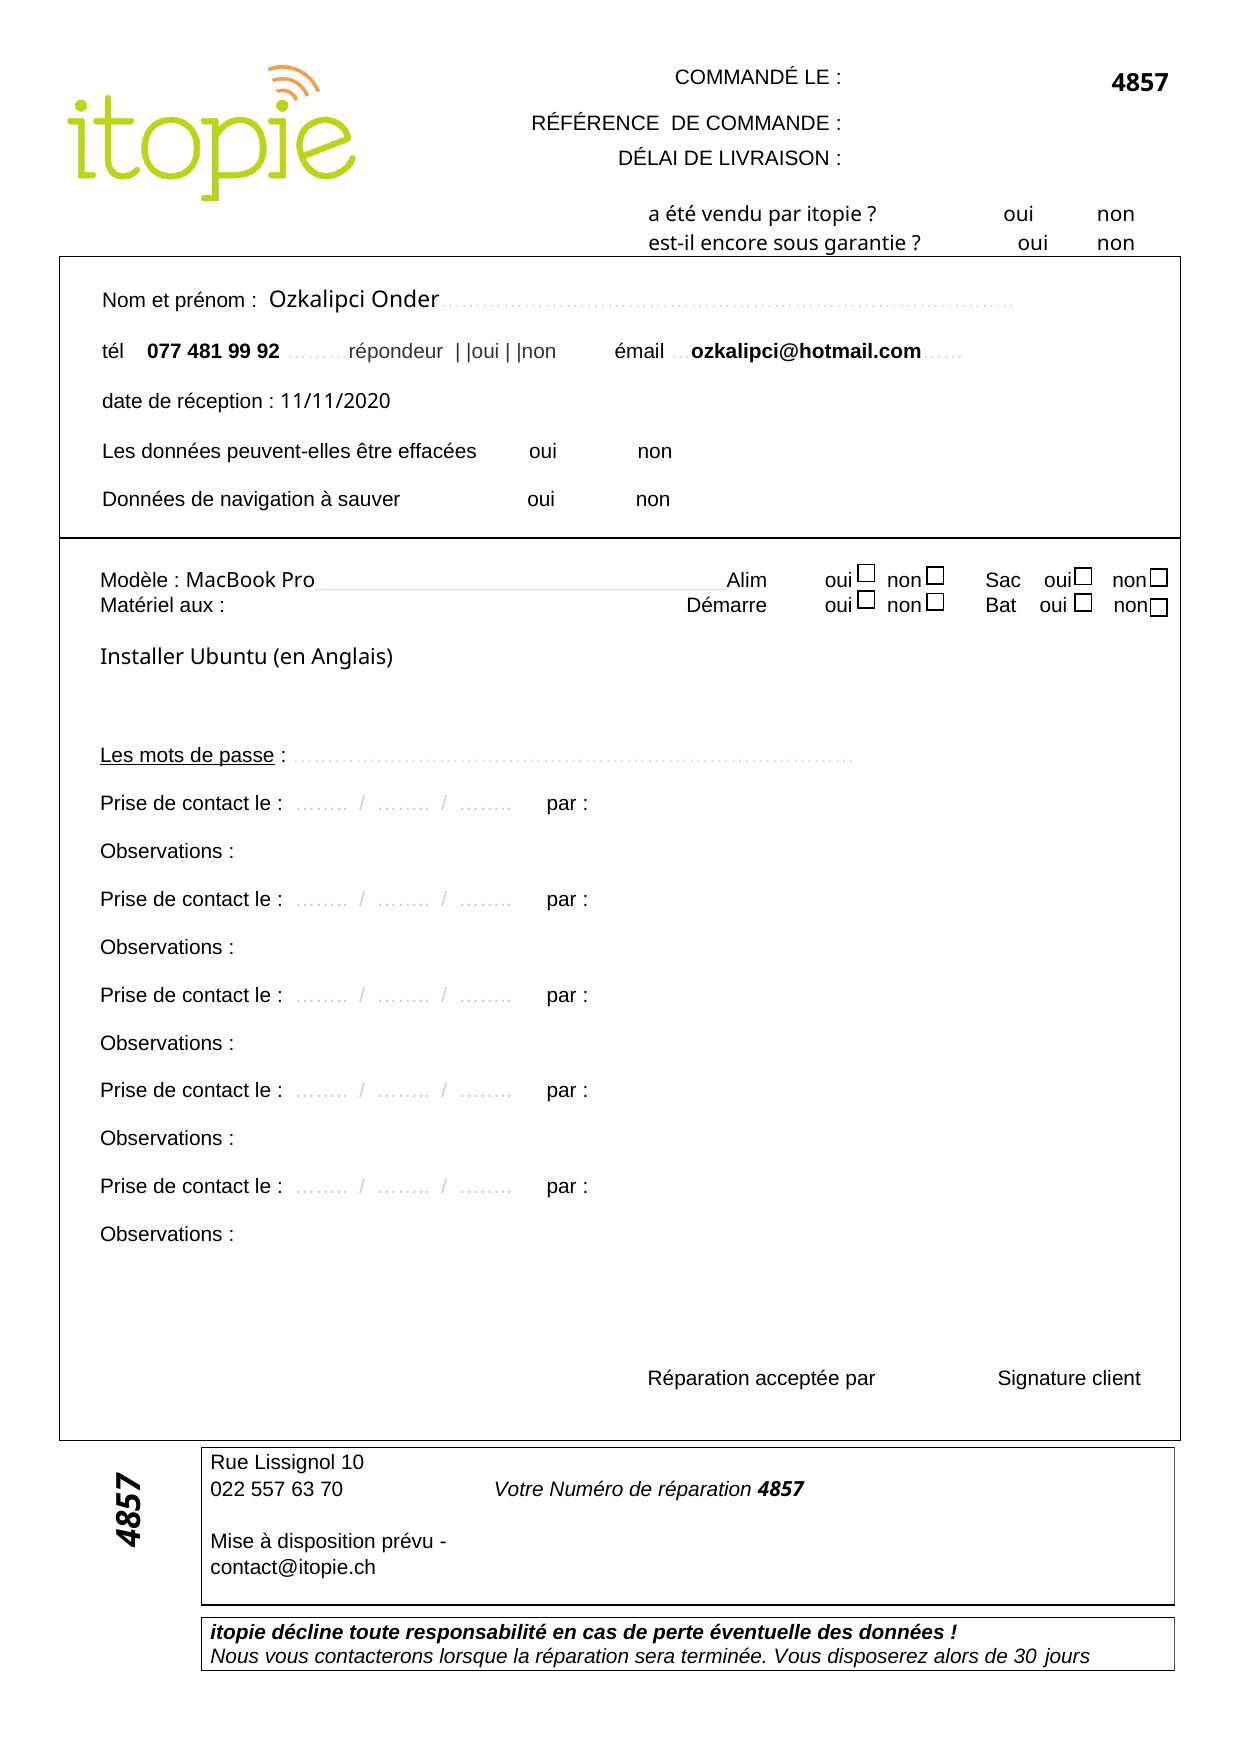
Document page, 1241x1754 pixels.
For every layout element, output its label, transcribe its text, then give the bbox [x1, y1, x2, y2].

text Observations : [60, 931, 1180, 958]
table_header Rue Lissignol 10 022 557 63 70 Votre Numéro de réparation 4857 Mise à disposition prévu - contact@itopie.ch [195, 1441, 1180, 1611]
text Prise de contact le : …….. / …….. / …….. par : [60, 1075, 1180, 1102]
text Les mots de passe : ……………………………………………………………………… [60, 740, 1180, 767]
picture [67, 65, 356, 201]
table_cell [847, 140, 1180, 175]
table_header 4857 [59, 1441, 195, 1677]
table_cell [847, 105, 1180, 140]
text Nom et prénom : Ozkalipci Onder……………………………………………………………………….. [60, 280, 1180, 314]
text tél 077 481 99 92 ………répondeur | |oui | |non émail …ozkalipci@hotmail.com…… [60, 335, 1180, 362]
text Données de navigation à sauver oui non [60, 484, 1180, 511]
text Observations : [60, 1027, 1180, 1054]
text date de réception : 11/11/2020 [60, 383, 1180, 415]
text Prise de contact le : …….. / …….. / …….. par : [60, 1171, 1180, 1198]
table_header COMMANDÉ LE : [490, 59, 847, 104]
text Réparation acceptée par Signature client [60, 1363, 1180, 1390]
text Observations : [60, 1219, 1180, 1246]
text Prise de contact le : …….. / …….. / …….. par : [60, 979, 1180, 1006]
text Modèle : MacBook Pro Alim oui non Sac oui non [879, 562, 925, 590]
text est-il encore sous garantie ? oui non [59, 228, 1181, 256]
text a été vendu par itopie ? oui non [59, 199, 1181, 228]
text Modèle : MacBook Pro Alim oui non Sac oui non [948, 562, 1180, 590]
table_cell itopie décline toute responsabilité en cas de perte éventuelle des données ! Nous vous contacterons lorsque la réparation sera terminée. Vous disposerez alors de 30 jours [195, 1611, 1180, 1677]
text Prise de contact le : …….. / …….. / …….. par : [60, 788, 1180, 815]
table_header 4857 [847, 59, 1180, 104]
text Matériel aux : Démarre oui non Bat oui non [60, 590, 1180, 617]
table_cell DÉLAI DE LIVRAISON : [490, 140, 847, 175]
text Installer Ubuntu (en Anglais) [60, 638, 1180, 671]
text Les données peuvent-elles être effacées oui non [60, 436, 1180, 463]
text Observations : [60, 836, 1180, 863]
table_cell RÉFÉRENCE DE COMMANDE : [490, 105, 847, 140]
text Observations : [60, 1123, 1180, 1150]
text Prise de contact le : …….. / …….. / …….. par : [60, 883, 1180, 911]
text Modèle : MacBook Pro Alim oui non Sac oui non [60, 562, 856, 590]
